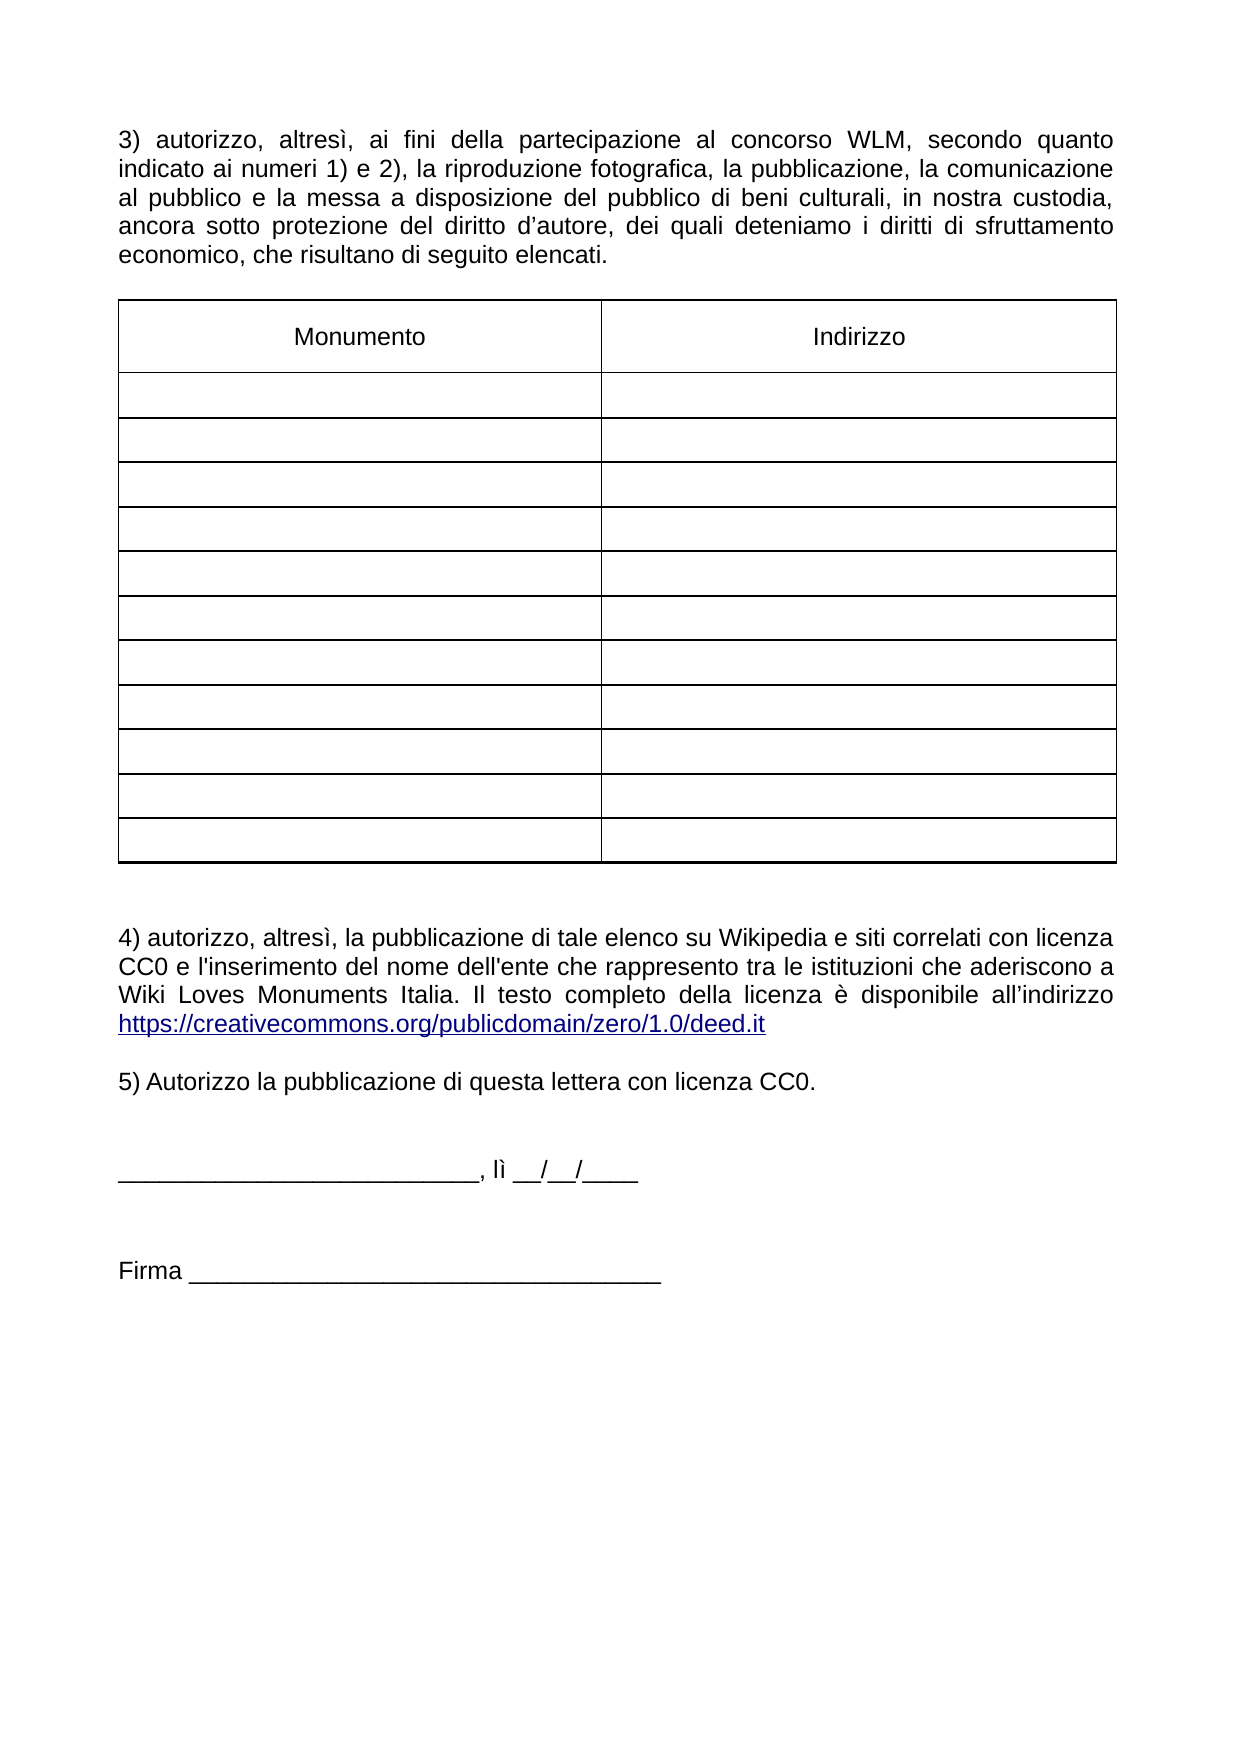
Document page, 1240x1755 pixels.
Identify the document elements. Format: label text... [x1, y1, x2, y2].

table_header Indirizzo [602, 301, 1116, 372]
table_cell [119, 775, 601, 817]
text 5) Autorizzo la pubblicazione di questa lettera con licenza CC0. [118, 1067, 983, 1095]
table_cell [119, 463, 601, 506]
table_cell [602, 775, 1116, 817]
table_cell [119, 730, 601, 772]
table_cell [119, 508, 601, 550]
table_cell [119, 552, 601, 594]
text __________________________, lì __/__/____ [118, 1155, 1116, 1184]
table_cell [602, 597, 1116, 639]
table_cell [602, 730, 1116, 772]
table_cell [602, 552, 1116, 594]
table_header Monumento [119, 301, 601, 372]
table_cell [119, 686, 601, 728]
table_cell [119, 597, 601, 639]
table_cell [602, 819, 1116, 861]
text 3) autorizzo, altresì, ai fini della partecipazione al concorso WLM, secondo quanto indicato ai numeri 1) e 2), la riproduzione fotografica, la pubblicazione, la comunicazione al pubblico e la messa a disposizione del pubblico di beni culturali, in nostra custodia, ancora sotto protezione del diritto d’autore, dei quali deteniamo i diritti di sfruttamento economico, che risultano di seguito elencati. [118, 125, 1116, 269]
text 4) autorizzo, altresì, la pubblicazione di tale elenco su Wikipedia e siti correlati con licenza CC0 e l'inserimento del nome dell'ente che rappresento tra le istituzioni che aderiscono a Wiki Loves Monuments Italia. Il testo completo della licenza è disponibile all’indirizzo https://creativecommons.org/publicdomain/zero/1.0/deed.it [118, 923, 1116, 1038]
table_cell [119, 819, 601, 861]
table_cell [119, 373, 601, 417]
table_cell [602, 463, 1116, 506]
table_cell [602, 686, 1116, 728]
table_cell [602, 373, 1116, 417]
table_cell [602, 419, 1116, 461]
table_cell [602, 641, 1116, 683]
table_cell [119, 419, 601, 461]
table_cell [602, 508, 1116, 550]
text Firma __________________________________ [118, 1256, 1116, 1285]
table_cell [119, 641, 601, 683]
